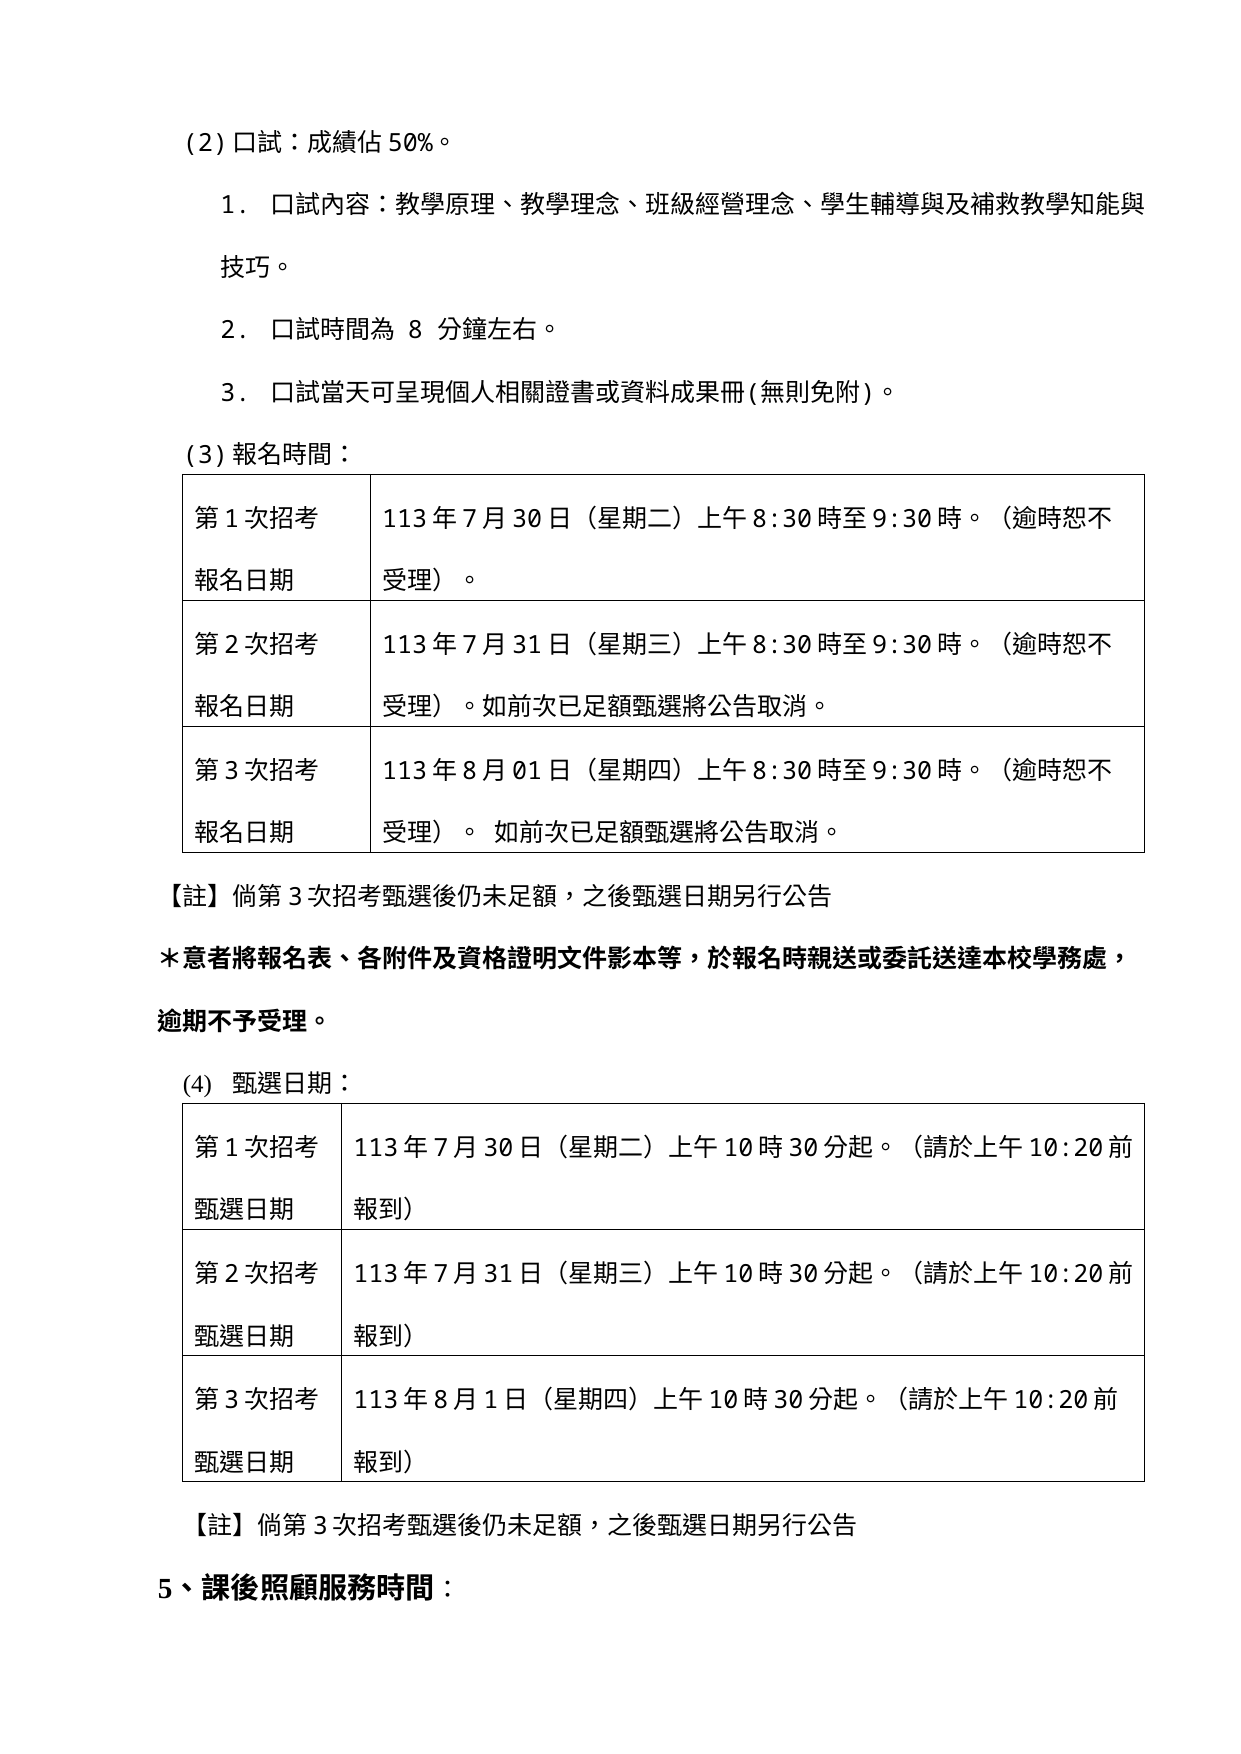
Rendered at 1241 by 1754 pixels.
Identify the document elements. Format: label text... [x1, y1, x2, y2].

table_cell 113年7月31日（星期三）上午10時30分起。（請於上午10:20前報到） [342, 1230, 1144, 1355]
text 【註】倘第3次招考甄選後仍未足額，之後甄選日期另行公告 ＊意者將報名表、各附件及資格證明文件影本等，於報名時親送或委託送達本校學務處，逾期不予受理。 [158, 853, 1146, 1040]
table_cell 第3次招考 甄選日期 [183, 1356, 341, 1481]
list 課後照顧服務時間： [158, 1544, 1146, 1607]
table_cell 第2次招考 報名日期 [183, 601, 370, 726]
table_header 113年7月30日（星期二）上午10時30分起。（請於上午10:20前報到） [342, 1104, 1144, 1229]
table_cell 113年7月31日（星期三）上午8:30時至9:30時。（逾時恕不受理）。如前次已足額甄選將公告取消。 [371, 601, 1144, 726]
list 甄選日期： [183, 1040, 1146, 1103]
list 口試當天可呈現個人相關證書或資料成果冊(無則免附)。 [220, 349, 1146, 411]
list 口試：成績佔50%。 [183, 99, 1146, 161]
list 口試內容：教學原理、教學理念、班級經營理念、學生輔導與及補救教學知能與技巧。 [220, 161, 1146, 286]
table_header 113年7月30日（星期二）上午8:30時至9:30時。（逾時恕不受理）。 [371, 475, 1144, 600]
table_cell 113年8月01日（星期四）上午8:30時至9:30時。（逾時恕不受理）。 如前次已足額甄選將公告取消。 [371, 727, 1144, 852]
list 報名時間： [183, 411, 1146, 474]
text 【註】倘第3次招考甄選後仍未足額，之後甄選日期另行公告 [183, 1482, 1146, 1544]
table_header 第1次招考 甄選日期 [183, 1104, 341, 1229]
table_cell 第2次招考 甄選日期 [183, 1230, 341, 1355]
list 口試時間為 8 分鐘左右。 [220, 286, 1146, 349]
table_header 第1次招考 報名日期 [183, 475, 370, 600]
table_cell 113年8月1日（星期四）上午10時30分起。（請於上午10:20前報到） [342, 1356, 1144, 1481]
table_cell 第3次招考 報名日期 [183, 727, 370, 852]
